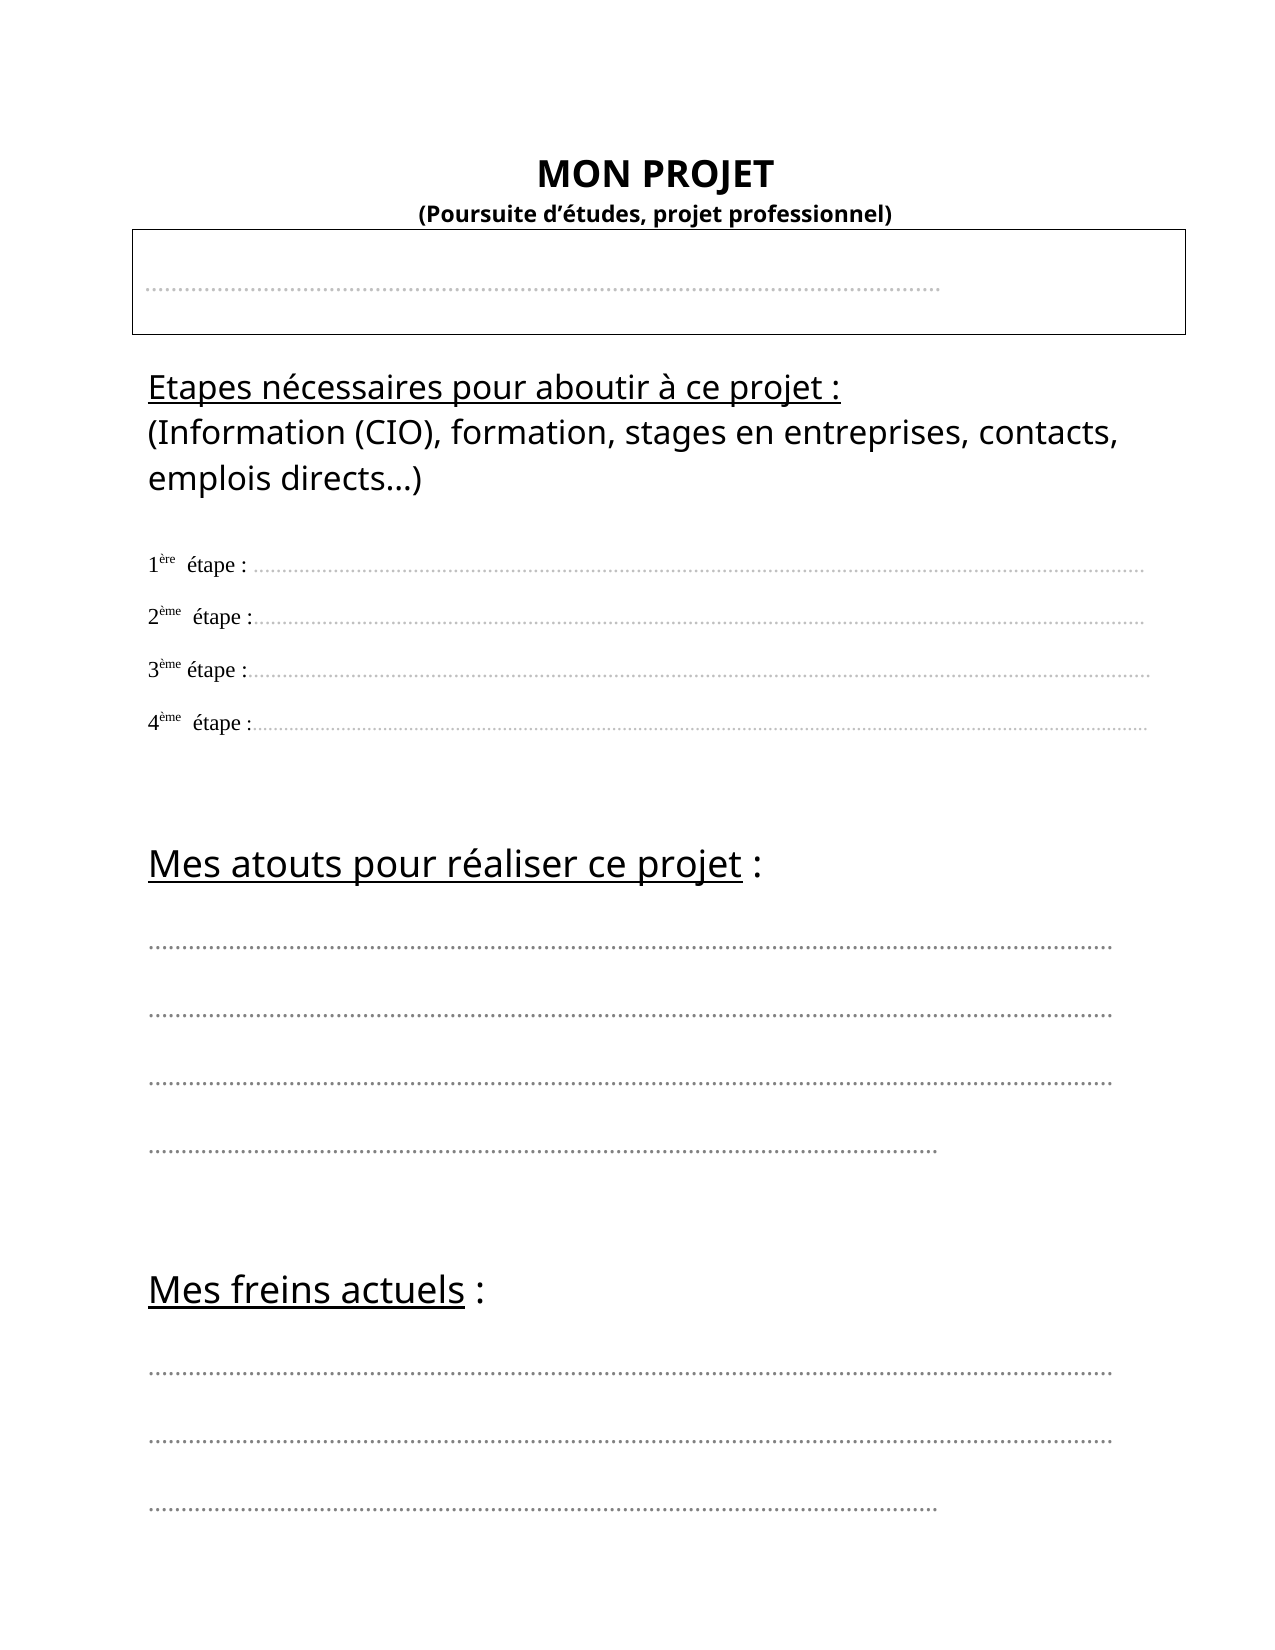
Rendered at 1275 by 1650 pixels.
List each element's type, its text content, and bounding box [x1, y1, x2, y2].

text MON PROJET [148, 147, 1163, 198]
text ………………………………………………………………………………………………………… [148, 1484, 1163, 1518]
text ………………………………………………………………………………………………………… [148, 1127, 1163, 1161]
text (Poursuite d’études, projet professionnel) [148, 198, 1163, 229]
text ................................................................................................................................................ [148, 1348, 1163, 1382]
text Mes freins actuels : [148, 1263, 1163, 1314]
text ................................................................................................................................................ [148, 922, 1163, 957]
text 2ème étape :............................................................................................................................................................ [148, 603, 1163, 630]
text (Information (CIO), formation, stages en entreprises, contacts, emplois directs…) [148, 409, 1163, 500]
text ................................................................................................................................................ [148, 991, 1163, 1025]
text Mes atouts pour réaliser ce projet : [148, 837, 1163, 888]
text 1ère étape : ............................................................................................................................................................ [148, 551, 1163, 577]
text 3ème étape :.............................................................................................................................................................. [148, 656, 1163, 682]
table_header …………………………………………………………………………………………………………. [133, 230, 1185, 334]
text ................................................................................................................................................ [148, 1416, 1163, 1450]
text ................................................................................................................................................ [148, 1059, 1163, 1093]
text 4ème étape :............................................................................................................................................................................ [148, 709, 1163, 735]
text Etapes nécessaires pour aboutir à ce projet : [148, 363, 1163, 409]
